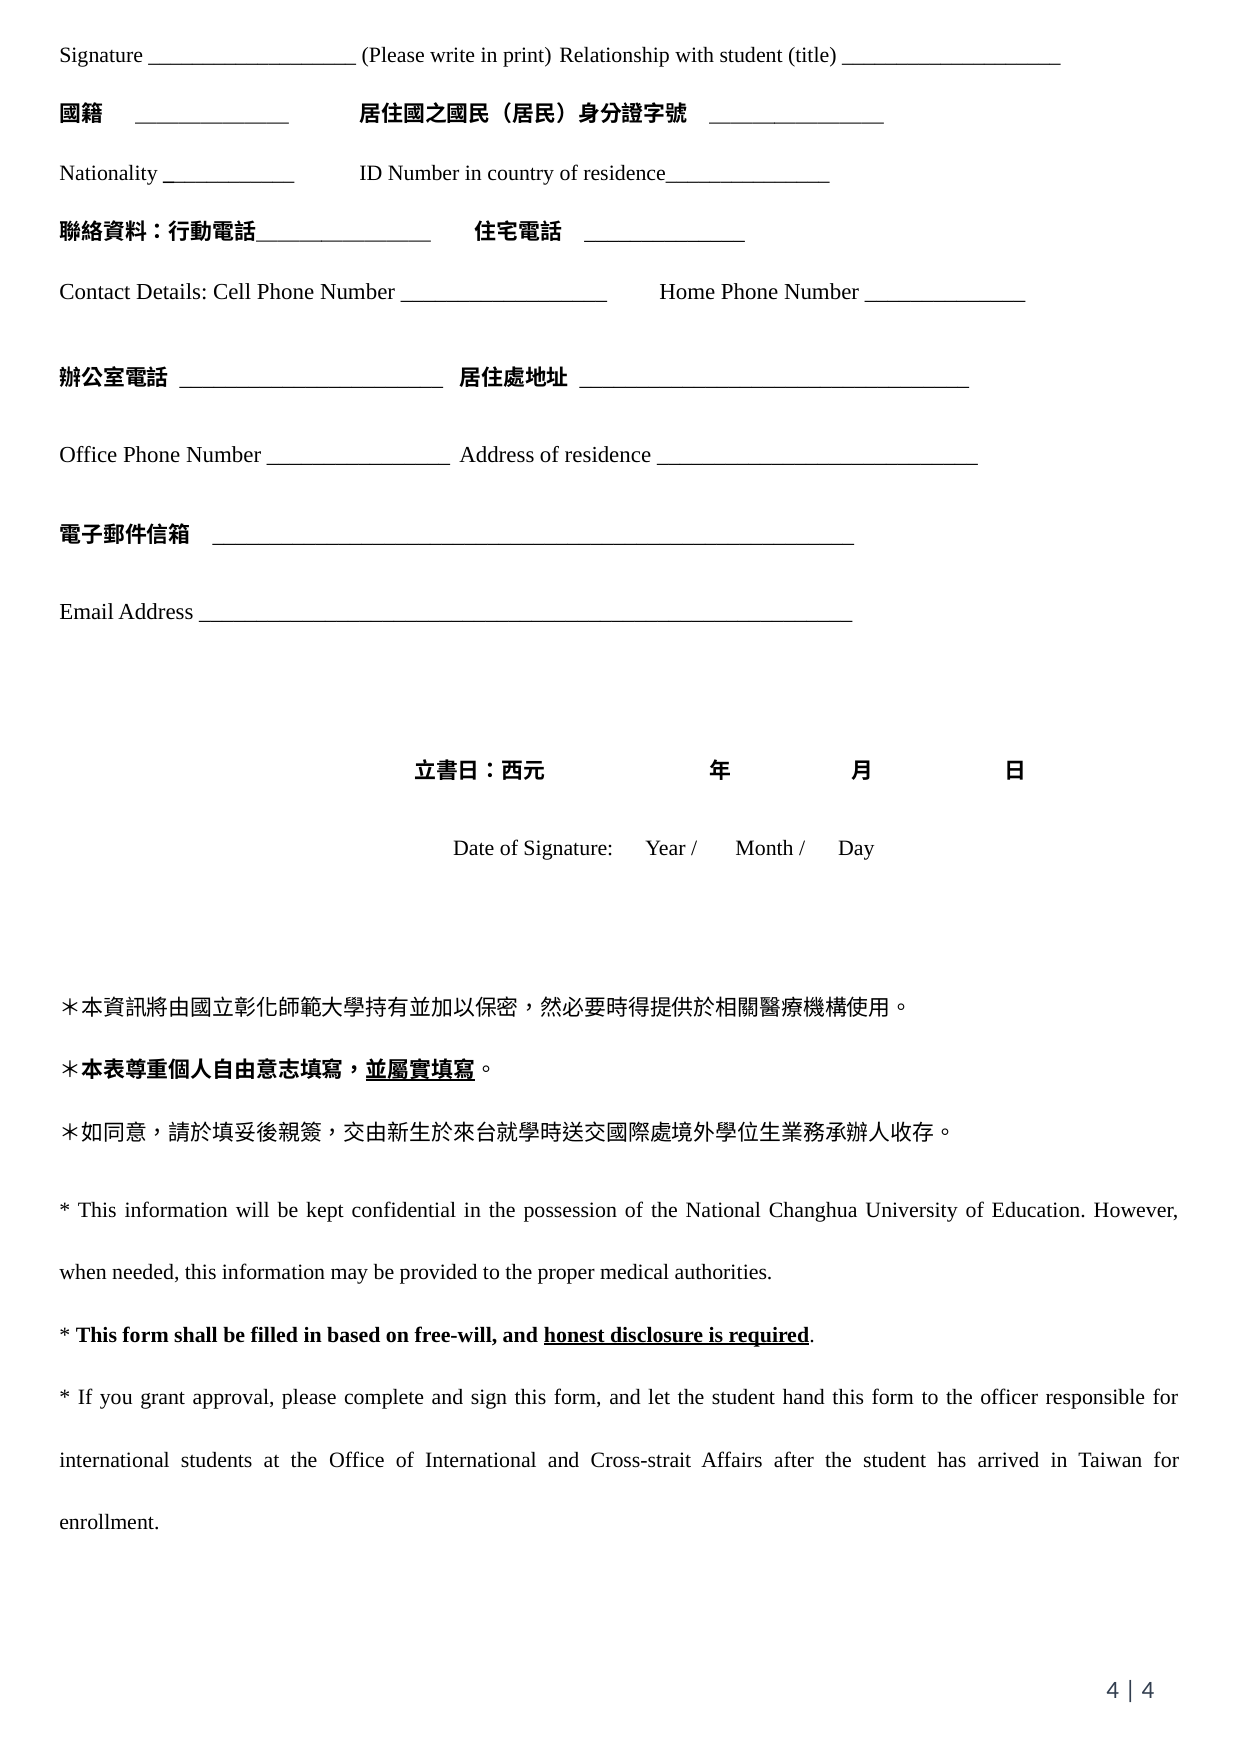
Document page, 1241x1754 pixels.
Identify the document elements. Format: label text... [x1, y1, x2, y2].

text ＊本表尊重個人自由意志填寫，並屬實填寫。 [59, 1026, 1181, 1089]
text * This information will be kept confidential in the possession of the National Changhua University of Education. However, when needed, this information may be provided to the proper medical authorities. [59, 1167, 1181, 1292]
text Nationality ____________ ID Number in country of residence_______________ [59, 160, 1181, 185]
text * If you grant approval, please complete and sign this form, and let the student hand this form to the officer responsible for international students at the Office of International and Cross-strait Affairs after the student has arrived in Taiwan for enrollment. [59, 1355, 1181, 1542]
text 電子郵件信箱 ________________________________________________________ [59, 491, 1181, 554]
text Office Phone Number ________________ Address of residence ____________________________ [59, 412, 1181, 475]
text Contact Details: Cell Phone Number __________________ Home Phone Number ______________ [59, 278, 1181, 304]
text * This form shall be filled in based on free-will, and honest disclosure is required. [59, 1292, 1181, 1355]
text ＊如同意，請於填妥後親簽，交由新生於來台就學時送交國際處境外學位生業務承辦人收存。 [59, 1089, 1181, 1151]
text Date of Signature: Year / Month / Day [59, 806, 1181, 869]
text 辦公室電話 _______________________ 居住處地址 __________________________________ [59, 334, 1181, 396]
text 國籍 ＿＿＿＿＿＿＿ 居住國之國民（居民）身分證字號 ＿＿＿＿＿＿＿＿ [59, 96, 1181, 128]
text 聯絡資料：行動電話＿＿＿＿＿＿＿＿ 住宅電話 ______________ [59, 214, 1181, 246]
text Email Address _________________________________________________________ [59, 570, 1181, 632]
text ＊本資訊將由國立彰化師範大學持有並加以保密，然必要時得提供於相關醫療機構使用。 [59, 964, 1181, 1026]
text 立書日：西元 年 月 日 [59, 727, 1181, 790]
text Signature ___________________ (Please write in print) Relationship with student (title) ____________________ [59, 42, 1181, 68]
